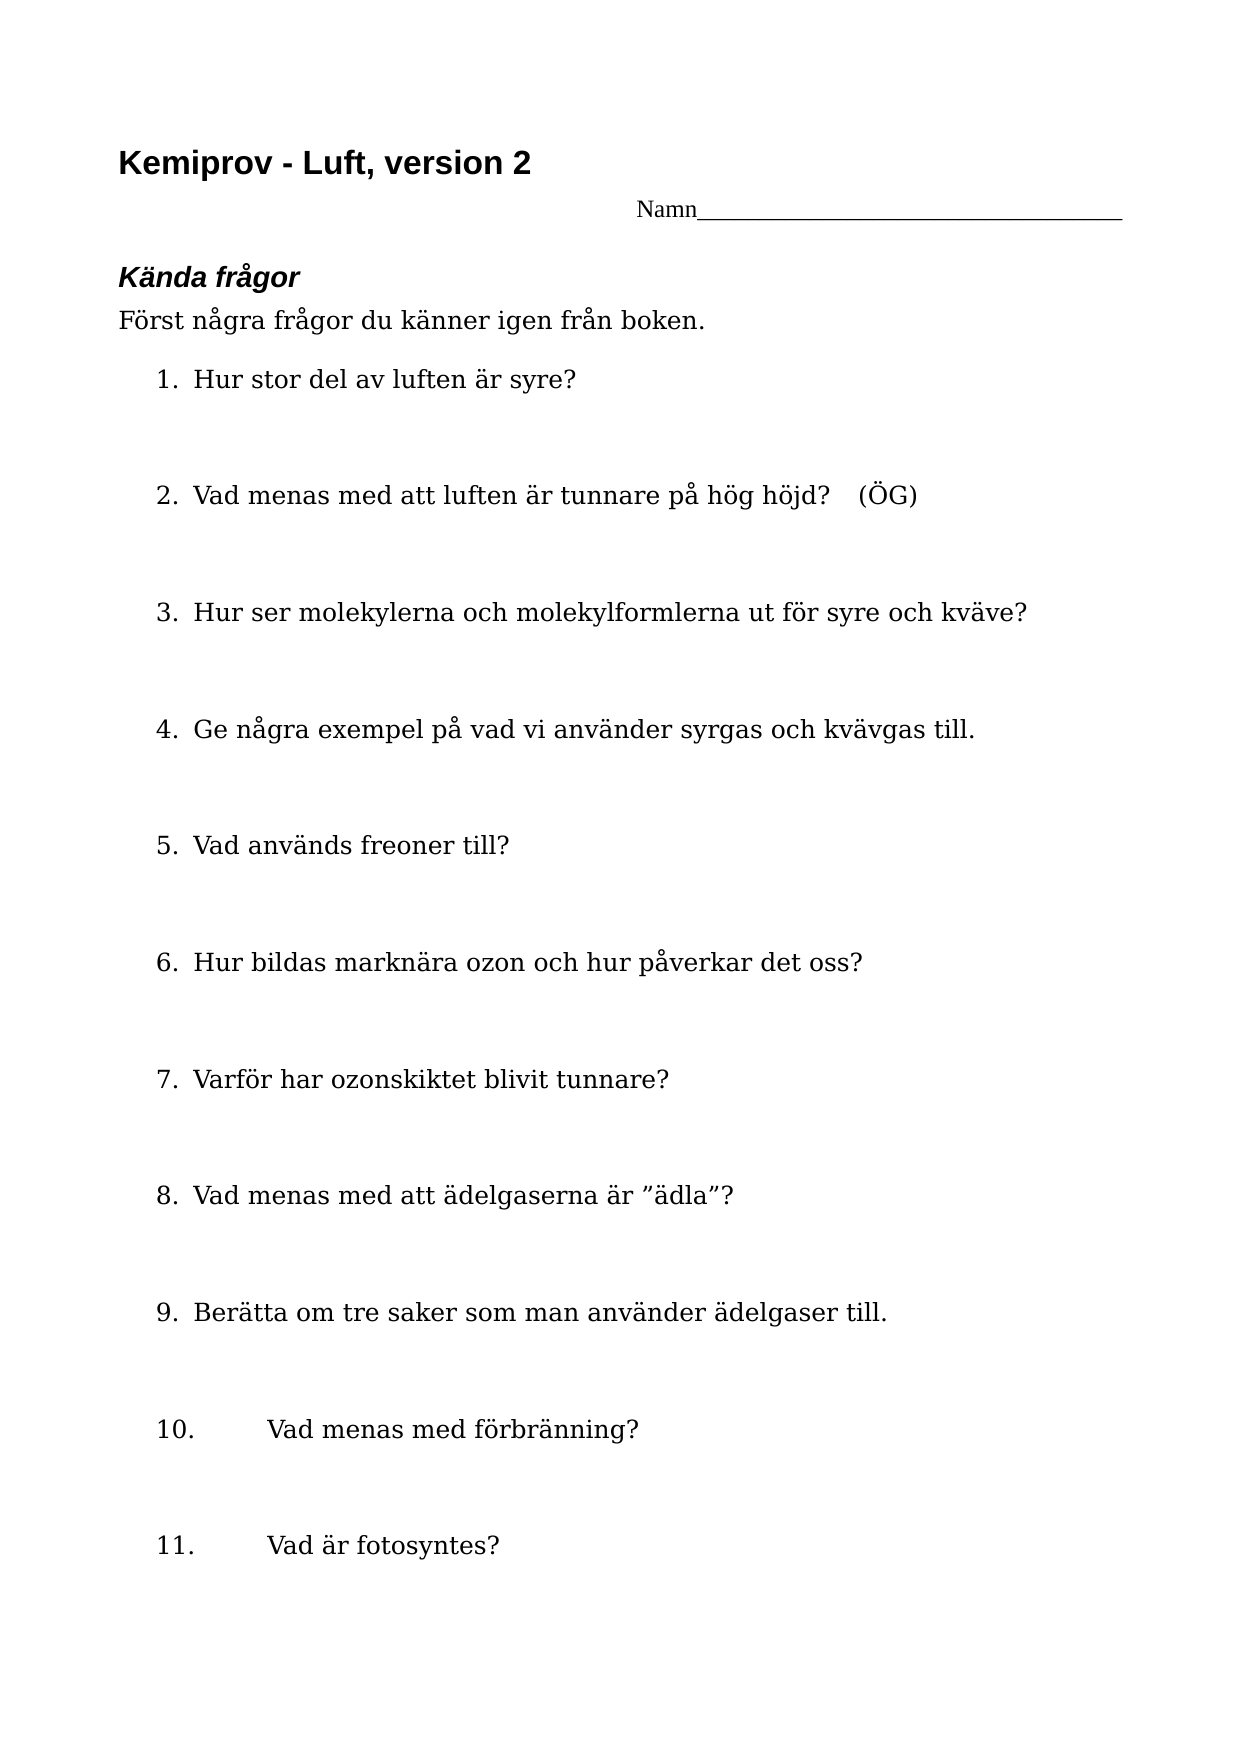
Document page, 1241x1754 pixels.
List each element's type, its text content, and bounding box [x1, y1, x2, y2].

list Hur stor del av luften är syre? [156, 365, 1122, 394]
list Vad menas med att luften är tunnare på hög höjd? (ÖG) [156, 482, 1122, 511]
list Vad menas med att ädelgaserna är ”ädla”? [156, 1182, 1122, 1211]
list Vad används freoner till? [156, 832, 1122, 861]
list Hur ser molekylerna och molekylformlerna ut för syre och kväve? [156, 598, 1122, 627]
subtitle Kemiprov - Luft, version 2 [118, 143, 1122, 182]
list Berätta om tre saker som man använder ädelgaser till. [156, 1298, 1122, 1327]
text Namn__________________________________ [118, 194, 1122, 223]
list Varför har ozonskiktet blivit tunnare? [156, 1065, 1122, 1094]
text Först några frågor du känner igen från boken. [118, 307, 1122, 336]
list Hur bildas marknära ozon och hur påverkar det oss? [156, 948, 1122, 977]
list Vad är fotosyntes? [156, 1532, 1122, 1561]
list Vad menas med förbränning? [156, 1415, 1122, 1444]
subtitle Kända frågor [118, 261, 1122, 294]
list Ge några exempel på vad vi använder syrgas och kvävgas till. [156, 715, 1122, 744]
